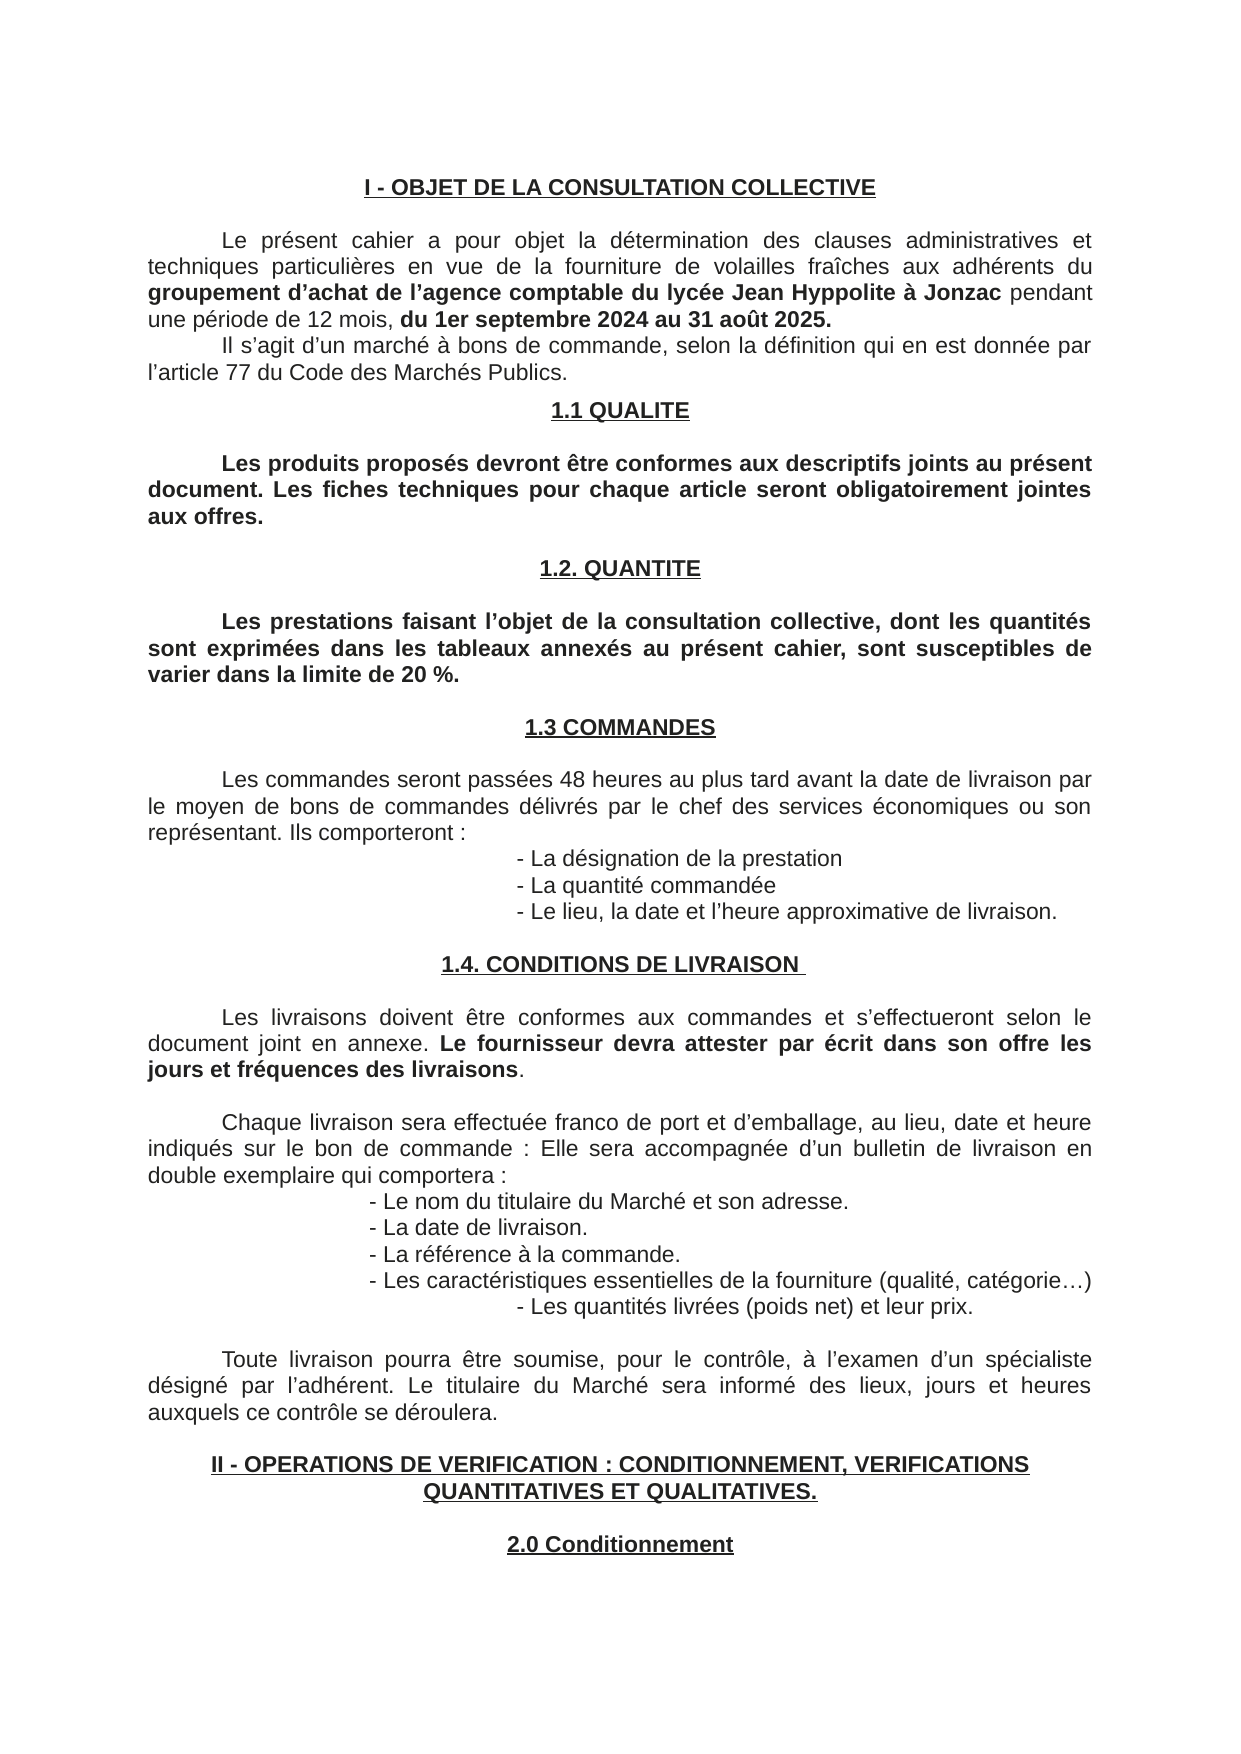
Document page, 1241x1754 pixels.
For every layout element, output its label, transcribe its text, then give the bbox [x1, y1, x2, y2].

text 1.3 COMMANDES [148, 713, 1093, 740]
text 1.1 QUALITE [148, 397, 1093, 424]
text 1.4. CONDITIONS DE LIVRAISON [148, 951, 1093, 977]
text Le présent cahier a pour objet la détermination des clauses administratives et techniques particulières en vue de la fourniture de volailles fraîches aux adhérents du groupement d’achat de l’agence comptable du lycée Jean Hyppolite à Jonzac pendant une période de 12 mois, du 1er septembre 2024 au 31 août 2025. [148, 227, 1093, 332]
text - Le lieu, la date et l’heure approximative de livraison. [148, 898, 1093, 924]
text II - OPERATIONS DE VERIFICATION : CONDITIONNEMENT, VERIFICATIONS QUANTITATIVES ET QUALITATIVES. [148, 1451, 1093, 1504]
text Les produits proposés devront être conformes aux descriptifs joints au présent document. Les fiches techniques pour chaque article seront obligatoirement jointes aux offres. [148, 450, 1093, 529]
text I - OBJET DE LA CONSULTATION COLLECTIVE [148, 174, 1093, 200]
text Les prestations faisant l’objet de la consultation collective, dont les quantités sont exprimées dans les tableaux annexés au présent cahier, sont susceptibles de varier dans la limite de 20 %. [148, 608, 1093, 687]
text Chaque livraison sera effectuée franco de port et d’emballage, au lieu, date et heure indiqués sur le bon de commande : Elle sera accompagnée d’un bulletin de livraison en double exemplaire qui comportera : [148, 1109, 1093, 1188]
text 1.2. QUANTITE [148, 555, 1093, 582]
text - La référence à la commande. [148, 1241, 1093, 1267]
text - La désignation de la prestation [148, 845, 1093, 872]
text - La date de livraison. [148, 1214, 1093, 1241]
text Les commandes seront passées 48 heures au plus tard avant la date de livraison par le moyen de bons de commandes délivrés par le chef des services économiques ou son représentant. Ils comporteront : [148, 766, 1093, 845]
text Il s’agit d’un marché à bons de commande, selon la définition qui en est donnée par l’article 77 du Code des Marchés Publics. [148, 332, 1093, 385]
text - La quantité commandée [148, 872, 1093, 898]
text Toute livraison pourra être soumise, pour le contrôle, à l’examen d’un spécialiste désigné par l’adhérent. Le titulaire du Marché sera informé des lieux, jours et heures auxquels ce contrôle se déroulera. [148, 1346, 1093, 1425]
text Les livraisons doivent être conformes aux commandes et s’effectueront selon le document joint en annexe. Le fournisseur devra attester par écrit dans son offre les jours et fréquences des livraisons. [148, 1003, 1093, 1082]
text 2.0 Conditionnement [148, 1531, 1093, 1557]
text - Les caractéristiques essentielles de la fourniture (qualité, catégorie…) - Les quantités livrées (poids net) et leur prix. [148, 1267, 1093, 1320]
text - Le nom du titulaire du Marché et son adresse. [148, 1188, 1093, 1214]
